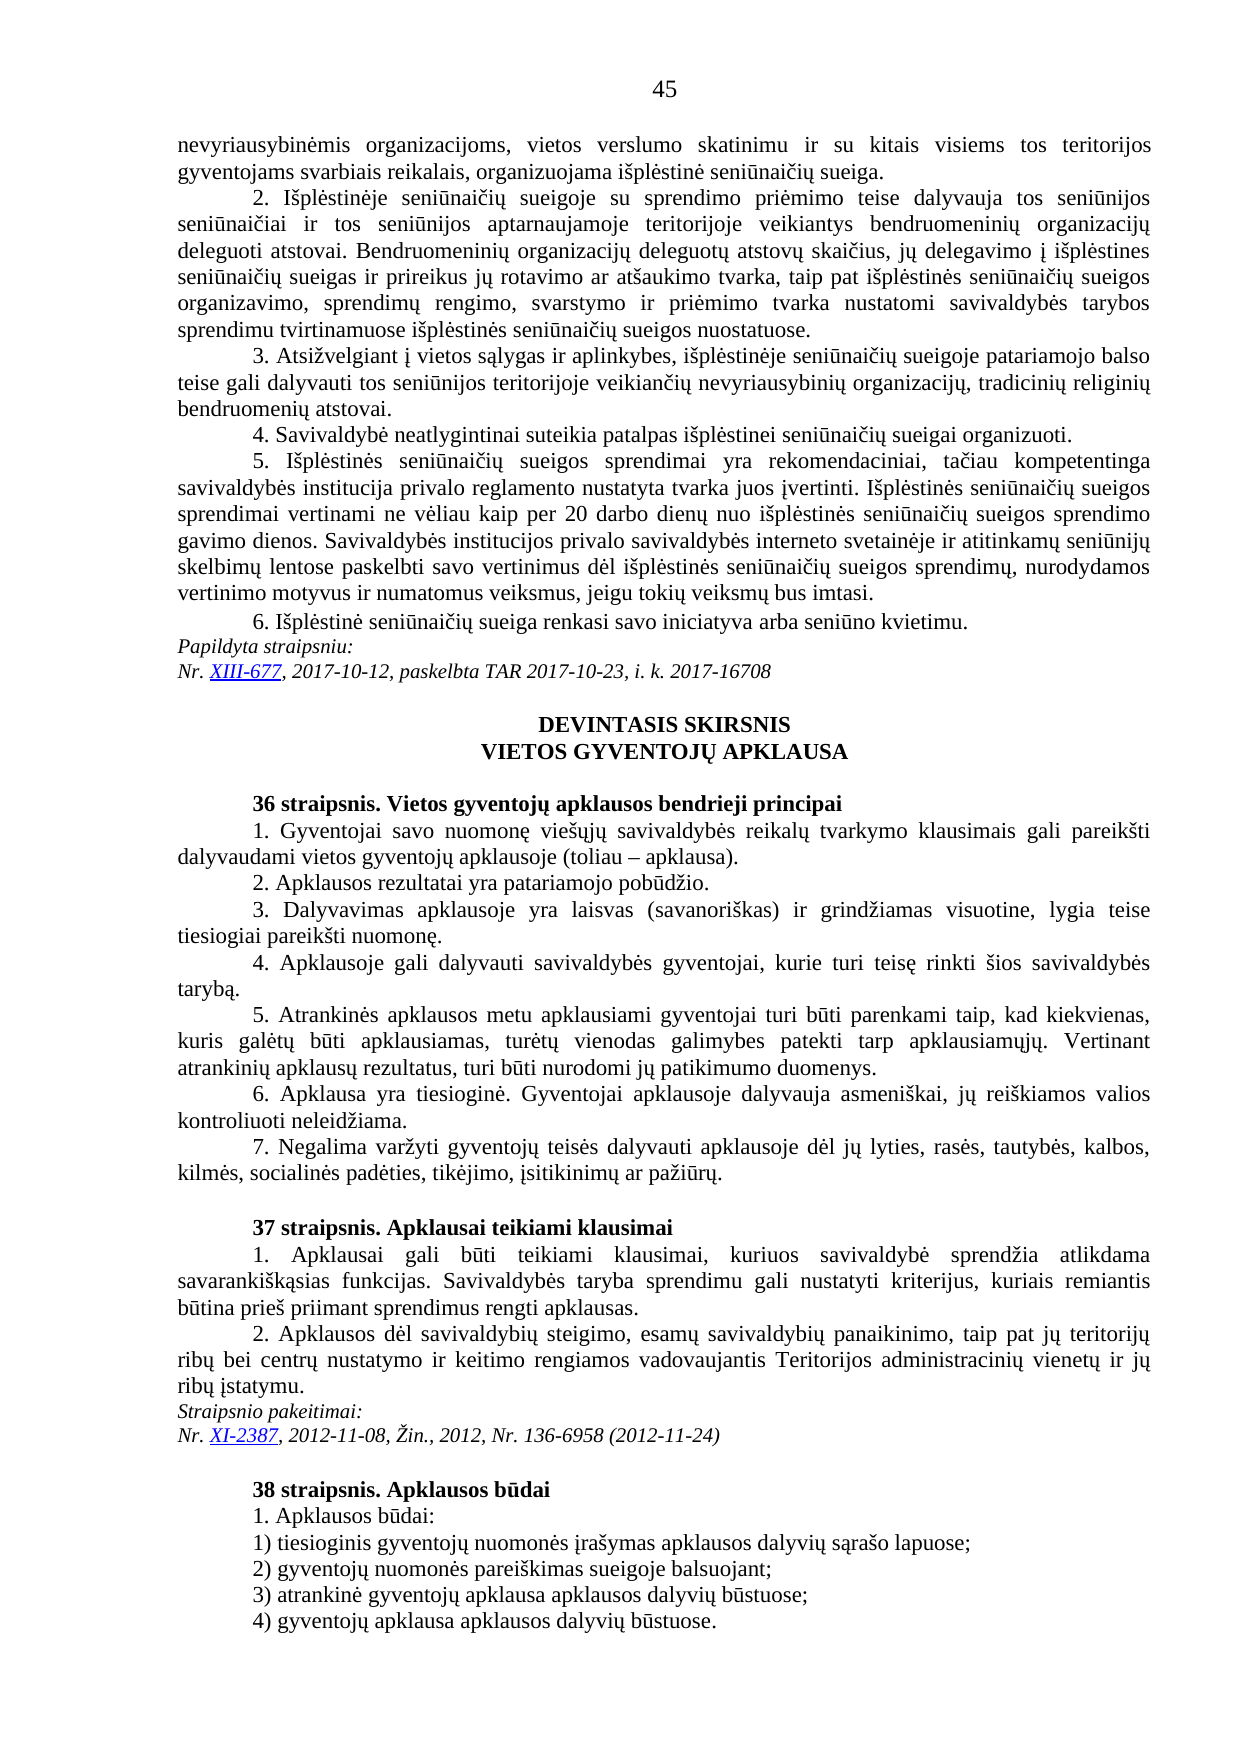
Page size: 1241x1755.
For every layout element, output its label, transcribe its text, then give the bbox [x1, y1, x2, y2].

text 7. Negalima varžyti gyventojų teisės dalyvauti apklausoje dėl jų lyties, rasės, tautybės, kalbos, kilmės, socialinės padėties, tikėjimo, įsitikinimų ar pažiūrų. [177, 1133, 1152, 1186]
text 1. Apklausai gali būti teikiami klausimai, kuriuos savivaldybė sprendžia atlikdama savarankiškąsias funkcijas. Savivaldybės taryba sprendimu gali nustatyti kriterijus, kuriais remiantis būtina prieš priimant sprendimus rengti apklausas. [177, 1241, 1152, 1320]
text Papildyta straipsniu: [177, 634, 1152, 658]
text 6. Išplėstinė seniūnaičių sueiga renkasi savo iniciatyva arba seniūno kvietimu. [177, 606, 1152, 634]
text 3. Atsižvelgiant į vietos sąlygas ir aplinkybes, išplėstinėje seniūnaičių sueigoje patariamojo balso teise gali dalyvauti tos seniūnijos teritorijoje veikiančių nevyriausybinių organizacijų, tradicinių religinių bendruomenių atstovai. [177, 342, 1152, 421]
text 2) gyventojų nuomonės pareiškimas sueigoje balsuojant; [177, 1555, 1152, 1581]
text nevyriausybinėmis organizacijoms, vietos verslumo skatinimu ir su kitais visiems tos teritorijos gyventojams svarbiais reikalais, organizuojama išplėstinė seniūnaičių sueiga. [177, 131, 1152, 184]
text 4. Apklausoje gali dalyvauti savivaldybės gyventojai, kurie turi teisę rinkti šios savivaldybės tarybą. [177, 948, 1152, 1001]
text 4) gyventojų apklausa apklausos dalyvių būstuose. [177, 1608, 1152, 1634]
text 3. Dalyvavimas apklausoje yra laisvas (savanoriškas) ir grindžiamas visuotine, lygia teise tiesiogiai pareikšti nuomonę. [177, 896, 1152, 948]
text 36 straipsnis. Vietos gyventojų apklausos bendrieji principai [177, 790, 1152, 817]
text 1. Apklausos būdai: [177, 1502, 1152, 1528]
text Nr. XI-2387, 2012-11-08, Žin., 2012, Nr. 136-6958 (2012-11-24) [177, 1423, 1152, 1447]
text 5. Išplėstinės seniūnaičių sueigos sprendimai yra rekomendaciniai, tačiau kompetentinga savivaldybės institucija privalo reglamento nustatyta tvarka juos įvertinti. Išplėstinės seniūnaičių sueigos sprendimai vertinami ne vėliau kaip per 20 darbo dienų nuo išplėstinės seniūnaičių sueigos sprendimo gavimo dienos. Savivaldybės institucijos privalo savivaldybės interneto svetainėje ir atitinkamų seniūnijų skelbimų lentose paskelbti savo vertinimus dėl išplėstinės seniūnaičių sueigos sprendimų, nurodydamos vertinimo motyvus ir numatomus veiksmus, jeigu tokių veiksmų bus imtasi. [177, 448, 1152, 606]
text 3) atrankinė gyventojų apklausa apklausos dalyvių būstuose; [177, 1581, 1152, 1608]
text Straipsnio pakeitimai: [177, 1399, 1152, 1423]
text 5. Atrankinės apklausos metu apklausiami gyventojai turi būti parenkami taip, kad kiekvienas, kuris galėtų būti apklausiamas, turėtų vienodas galimybes patekti tarp apklausiamųjų. Vertinant atrankinių apklausų rezultatus, turi būti nurodomi jų patikimumo duomenys. [177, 1001, 1152, 1080]
text 1) tiesioginis gyventojų nuomonės įrašymas apklausos dalyvių sąrašo lapuose; [177, 1528, 1152, 1555]
text 2. Apklausos rezultatai yra patariamojo pobūdžio. [177, 869, 1152, 896]
text 6. Apklausa yra tiesioginė. Gyventojai apklausoje dalyvauja asmeniškai, jų reiškiamos valios kontroliuoti neleidžiama. [177, 1080, 1152, 1133]
text 2. Apklausos dėl savivaldybių steigimo, esamų savivaldybių panaikinimo, taip pat jų teritorijų ribų bei centrų nustatymo ir keitimo rengiamos vadovaujantis Teritorijos administracinių vienetų ir jų ribų įstatymu. [177, 1320, 1152, 1399]
text 1. Gyventojai savo nuomonę viešųjų savivaldybės reikalų tvarkymo klausimais gali pareikšti dalyvaudami vietos gyventojų apklausoje (toliau – apklausa). [177, 817, 1152, 869]
text 2. Išplėstinėje seniūnaičių sueigoje su sprendimo priėmimo teise dalyvauja tos seniūnijos seniūnaičiai ir tos seniūnijos aptarnaujamoje teritorijoje veikiantys bendruomeninių organizacijų deleguoti atstovai. Bendruomeninių organizacijų deleguotų atstovų skaičius, jų delegavimo į išplėstines seniūnaičių sueigas ir prireikus jų rotavimo ar atšaukimo tvarka, taip pat išplėstinės seniūnaičių sueigos organizavimo, sprendimų rengimo, svarstymo ir priėmimo tvarka nustatomi savivaldybės tarybos sprendimu tvirtinamuose išplėstinės seniūnaičių sueigos nuostatuose. [177, 184, 1152, 342]
text 4. Savivaldybė neatlygintinai suteikia patalpas išplėstinei seniūnaičių sueigai organizuoti. [177, 421, 1152, 448]
text Nr. XIII-677, 2017-10-12, paskelbta TAR 2017-10-23, i. k. 2017-16708 [177, 658, 1152, 683]
text 38 straipsnis. Apklausos būdai [177, 1476, 1152, 1502]
text VIETOS GYVENTOJŲ APKLAUSA [177, 738, 1152, 764]
text 37 straipsnis. Apklausai teikiami klausimai [177, 1214, 1152, 1241]
text DEVINTASIS SKIRSNIS [177, 711, 1152, 738]
